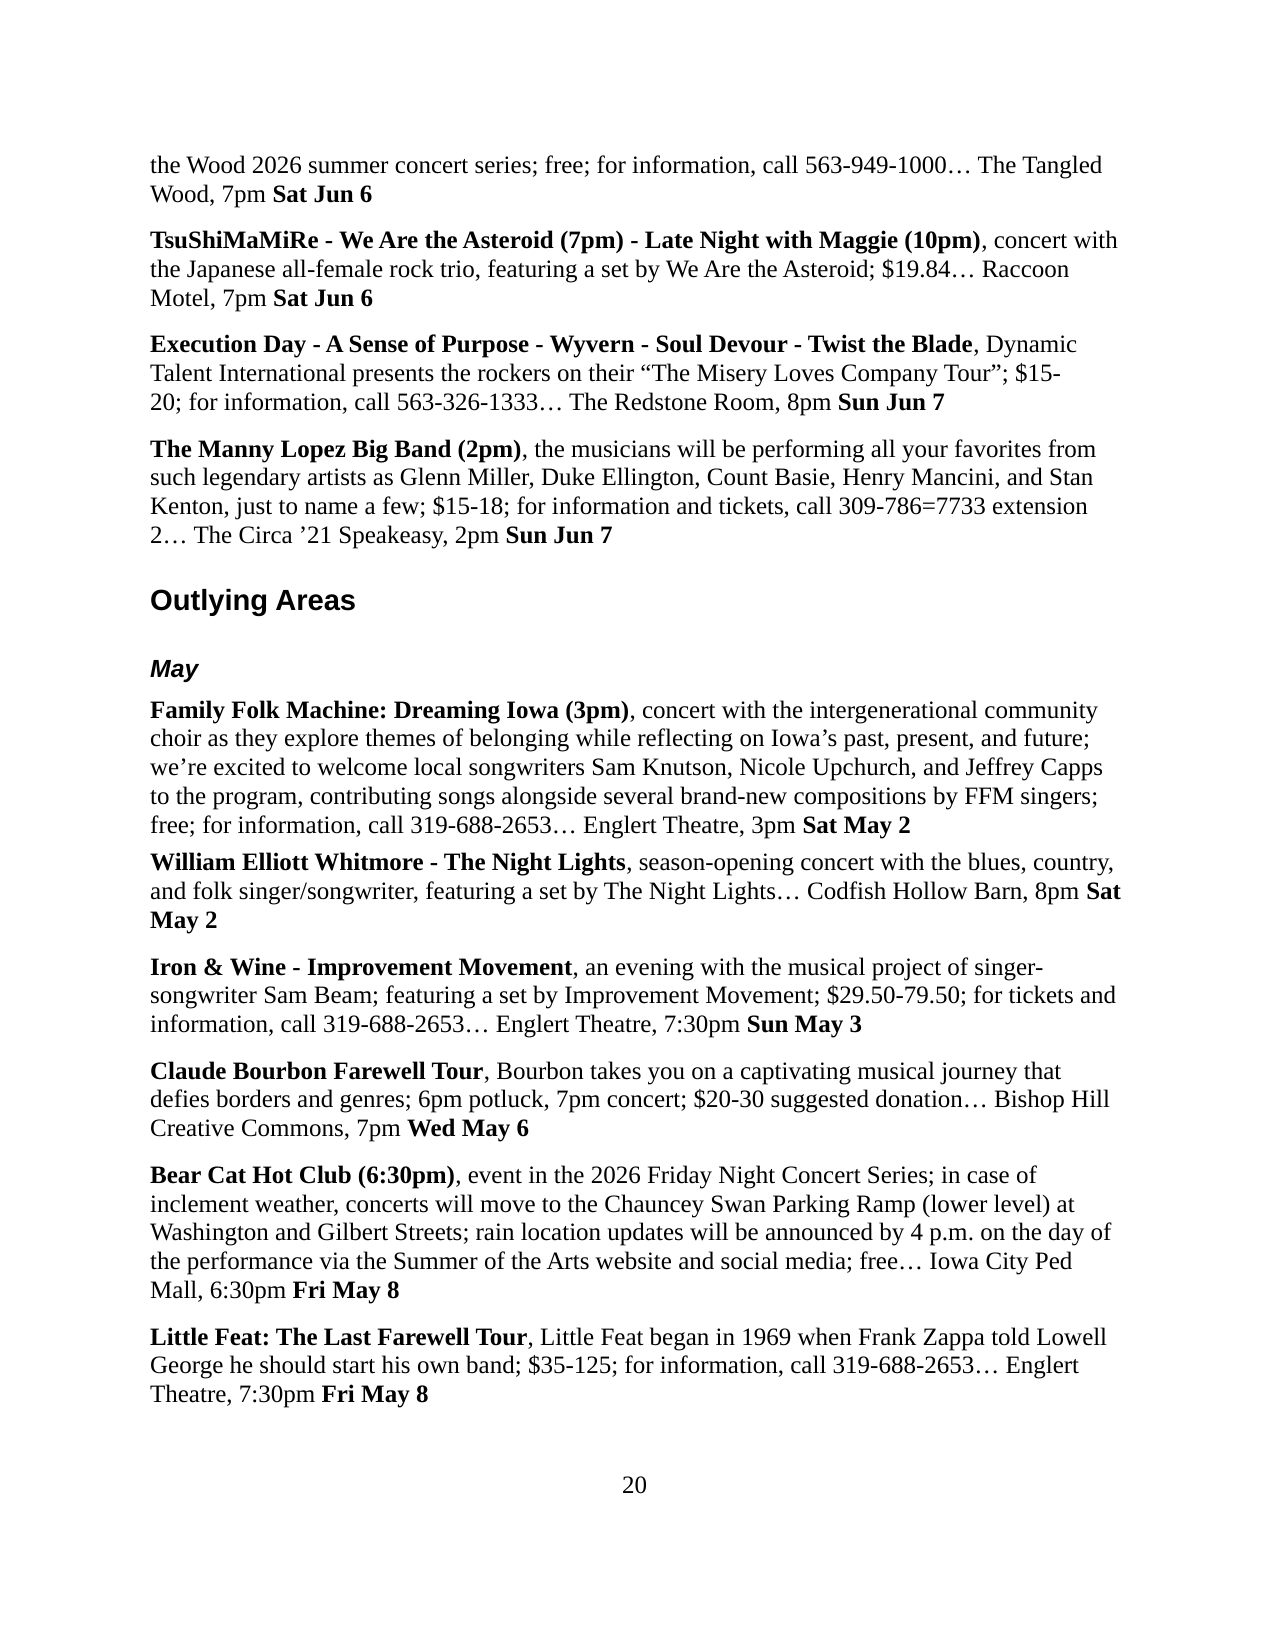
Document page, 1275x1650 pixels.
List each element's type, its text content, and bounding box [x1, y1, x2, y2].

text Little Feat: The Last Farewell Tour, Little Feat began in 1969 when Frank Zappa told Lowell George he should start his own band; $35-125; for information, call 319-688-2653… Englert Theatre, 7:30pm Fri May 8 [150, 1322, 1125, 1408]
text Bear Cat Hot Club (6:30pm), event in the 2026 Friday Night Concert Series; in case of inclement weather, concerts will move to the Chauncey Swan Parking Ramp (lower level) at Washington and Gilbert Streets; rain location updates will be announced by 4 p.m. on the day of the performance via the Summer of the Arts website and social media; free… Iowa City Ped Mall, 6:30pm Fri May 8 [150, 1160, 1125, 1304]
text Iron & Wine - Improvement Movement, an evening with the musical project of singer-songwriter Sam Beam; featuring a set by Improvement Movement; $29.50-79.50; for tickets and information, call 319-688-2653… Englert Theatre, 7:30pm Sun May 3 [150, 952, 1125, 1038]
text Execution Day - A Sense of Purpose - Wyvern - Soul Devour - Twist the Blade, Dynamic Talent International presents the rockers on their “The Misery Loves Company Tour”; $15-20; for information, call 563-326-1333… The Redstone Room, 8pm Sun Jun 7 [150, 329, 1125, 416]
text the Wood 2026 summer concert series; free; for information, call 563-949-1000… The Tangled Wood, 7pm Sat Jun 6 [150, 150, 1125, 207]
text TsuShiMaMiRe - We Are the Asteroid (7pm) - Late Night with Maggie (10pm), concert with the Japanese all-female rock trio, featuring a set by We Are the Asteroid; $19.84… Raccoon Motel, 7pm Sat Jun 6 [150, 225, 1125, 312]
text William Elliott Whitmore - The Night Lights, season-opening concert with the blues, country, and folk singer/songwriter, featuring a set by The Night Lights… Codfish Hollow Barn, 8pm Sat May 2 [150, 847, 1125, 934]
text The Manny Lopez Big Band (2pm), the musicians will be performing all your favorites from such legendary artists as Glenn Miller, Duke Ellington, Count Basie, Henry Mancini, and Stan Kenton, just to name a few; $15-18; for information and tickets, call 309-786=7733 extension 2… The Circa ’21 Speakeasy, 2pm Sun Jun 7 [150, 434, 1125, 549]
text Family Folk Machine: Dreaming Iowa (3pm), concert with the intergenerational community choir as they explore themes of belonging while reflecting on Iowa’s past, present, and future; we’re excited to welcome local songwriters Sam Knutson, Nicole Upchurch, and Jeffrey Capps to the program, contributing songs alongside several brand-new compositions by FFM singers; free; for information, call 319-688-2653… Englert Theatre, 3pm Sat May 2 [150, 695, 1125, 838]
text Claude Bourbon Farewell Tour, Bourbon takes you on a captivating musical journey that defies borders and genres; 6pm potluck, 7pm concert; $20-30 suggested donation… Bishop Hill Creative Commons, 7pm Wed May 6 [150, 1056, 1125, 1142]
subtitle Outlying Areas [150, 583, 1125, 616]
subtitle May [150, 654, 1125, 682]
